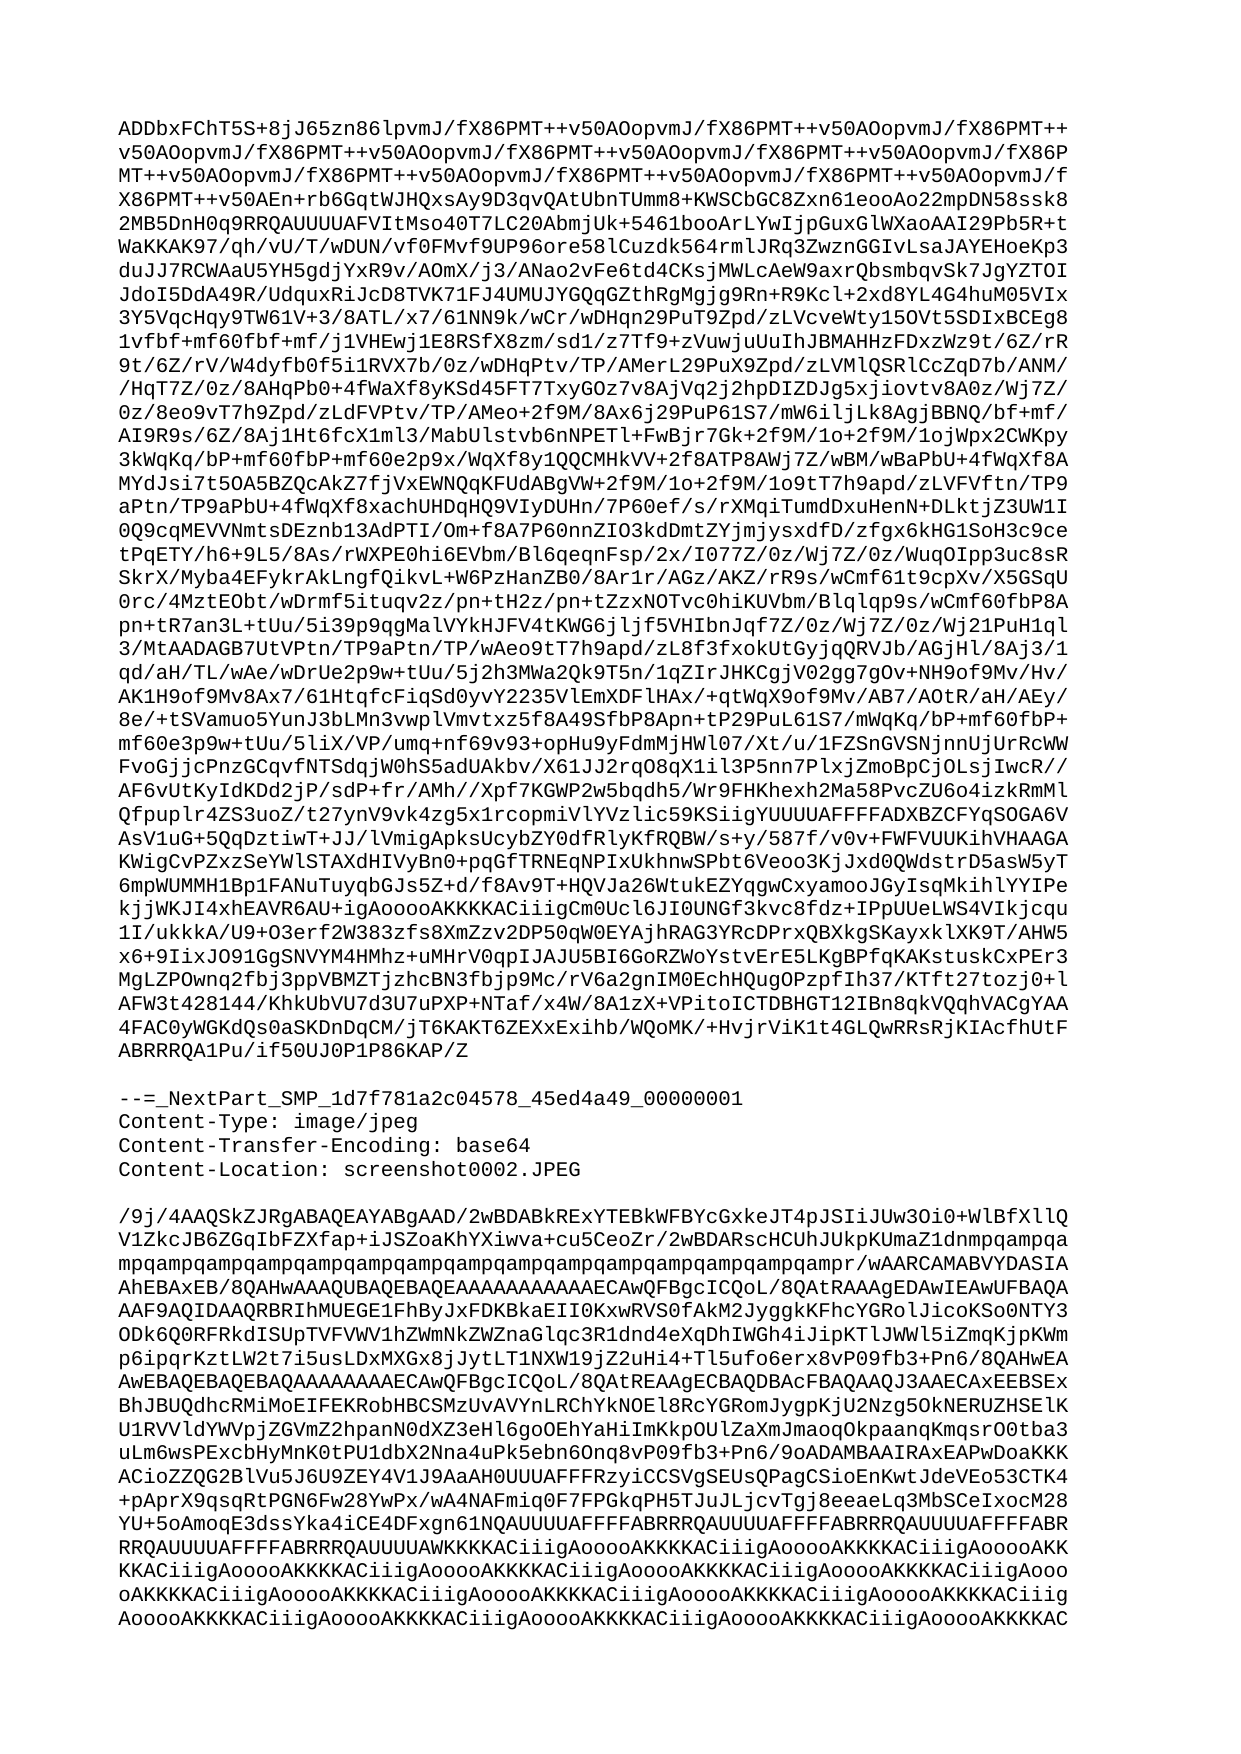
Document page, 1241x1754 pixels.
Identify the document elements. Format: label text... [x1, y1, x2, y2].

text 0Q9cqMEVVNmtsDEznb13AdPTI/Om+f8A7P60nnZIO3kdDmtZYjmjysxdfD/zfgx6kHG1SoH3c9ce [118, 520, 1122, 544]
text MYdJsi7t5OA5BZQcAkZ7fjVxEWNQqKFUdABgVW+2f9M/1o+2f9M/1o9tT7h9apd/zLVFVftn/TP9 [118, 473, 1122, 496]
text AI9R9s/6Z/8Aj1Ht6fcX1ml3/MabUlstvb6nNPETl+FwBjr7Gk+2f9M/1o+2f9M/1ojWpx2CWKpy [118, 426, 1122, 449]
text WaKKAK97/qh/vU/T/wDUN/vf0FMvf9UP96ore58lCuzdk564rmlJRq3ZwznGGIvLsaJAYEHoeKp3 [118, 236, 1122, 260]
text AwEBAQEBAQEBAQAAAAAAAAECAwQFBgcICQoL/8QAtREAAgECBAQDBAcFBAQAAQJ3AAECAxEEBSEx [118, 1371, 1122, 1395]
text oAKKKKACiiigAooooAKKKKACiiigAooooAKKKKACiiigAooooAKKKKACiiigAooooAKKKKACiiig [118, 1584, 1122, 1608]
text 3Y5VqcHqy9TW61V+3/8ATL/x7/61NN9k/wCr/wDHqn29PuT9Zpd/zLVcveWty15OVt5SDIxBCEg8 [118, 307, 1122, 331]
text RRQAUUUUAFFFFABRRRQAUUUUAWKKKKACiiigAooooAKKKKACiiigAooooAKKKKACiiigAooooAKK [118, 1537, 1122, 1561]
text ODk6Q0RFRkdISUpTVFVWV1hZWmNkZWZnaGlqc3R1dnd4eXqDhIWGh4iJipKTlJWWl5iZmqKjpKWm [118, 1324, 1122, 1348]
text mf60e3p9w+tUu/5liX/VP/umq+nf69v93+opHu9yFdmMjHWl07/Xt/u/1FZSnGVSNjnnUjUrRcWW [118, 733, 1122, 757]
text X86PMT++v50AEn+rb6GqtWJHQxsAy9D3qvQAtUbnTUmm8+KWSCbGC8Zxn61eooAo22mpDN58ssk8 [118, 189, 1122, 213]
text BhJBUQdhcRMiMoEIFEKRobHBCSMzUvAVYnLRChYkNOEl8RcYGRomJygpKjU2Nzg5OkNERUZHSElK [118, 1395, 1122, 1419]
text AK1H9of9Mv8Ax7/61HtqfcFiqSd0yvY2235VlEmXDFlHAx/+qtWqX9of9Mv/AB7/AOtR/aH/AEy/ [118, 686, 1122, 709]
text ABRRRQA1Pu/if50UJ0P1P86KAP/Z [118, 1040, 1122, 1064]
text 1vfbf+mf60fbf+mf/j1VHEwj1E8RSfX8zm/sd1/z7Tf9+zVuwjuUuIhJBMAHHzFDxzWz9t/6Z/rR [118, 331, 1122, 354]
text Content-Type: image/jpeg [118, 1111, 1122, 1135]
text --=_NextPart_SMP_1d7f781a2c04578_45ed4a49_00000001 [118, 1088, 1122, 1111]
text Content-Transfer-Encoding: base64 [118, 1135, 1122, 1158]
text SkrX/Myba4EFykrAkLngfQikvL+W6PzHanZB0/8Ar1r/AGz/AKZ/rR9s/wCmf61t9cpXv/X5GSqU [118, 567, 1122, 591]
text ACioZZQG2BlVu5J6U9ZEY4V1J9AaAH0UUUAFFFRzyiCCSVgSEUsQPagCSioEnKwtJdeVEo53CTK4 [118, 1466, 1122, 1489]
text KKACiiigAooooAKKKKACiiigAooooAKKKKACiiigAooooAKKKKACiiigAooooAKKKKACiiigAooo [118, 1561, 1122, 1584]
text /HqT7Z/0z/8AHqPb0+4fWaXf8yKSd45FT7TxyGOz7v8AjVq2j2hpDIZDJg5xjiovtv8A0z/Wj7Z/ [118, 378, 1122, 402]
text ADDbxFChT5S+8jJ65zn86lpvmJ/fX86PMT++v50AOopvmJ/fX86PMT++v50AOopvmJ/fX86PMT++ [118, 118, 1122, 142]
text 0z/8eo9vT7h9Zpd/zLdFVPtv/TP/AMeo+2f9M/8Ax6j29PuP61S7/mW6iljLk8AgjBBNQ/bf+mf/ [118, 402, 1122, 426]
text p6ipqrKztLW2t7i5usLDxMXGx8jJytLT1NXW19jZ2uHi4+Tl5ufo6erx8vP09fb3+Pn6/8QAHwEA [118, 1348, 1122, 1371]
text KWigCvPZxzSeYWlSTAXdHIVyBn0+pqGfTRNEqNPIxUkhnwSPbt6Veoo3KjJxd0QWdstrD5asW5yT [118, 851, 1122, 875]
text MgLZPOwnq2fbj3ppVBMZTjzhcBN3fbjp9Mc/rV6a2gnIM0EchHQugOPzpfIh37/KTft27tozj0+l [118, 969, 1122, 993]
text 4FAC0yWGKdQs0aSKDnDqCM/jT6KAKT6ZEXxExihb/WQoMK/+HvjrViK1t4GLQwRRsRjKIAcfhUtF [118, 1017, 1122, 1040]
text kjjWKJI4xhEAVR6AU+igAooooAKKKKACiiigCm0Ucl6JI0UNGf3kvc8fdz+IPpUUeLWS4VIkjcqu [118, 898, 1122, 922]
text AFW3t428144/KhkUbVU7d3U7uPXP+NTaf/x4W/8A1zX+VPitoICTDBHGT12IBn8qkVQqhVACgYAA [118, 993, 1122, 1017]
text 8e/+tSVamuo5YunJ3bLMn3vwplVmvtxz5f8A49SfbP8Apn+tP29PuL61S7/mWqKq/bP+mf60fbP+ [118, 709, 1122, 733]
text AF6vUtKyIdKDd2jP/sdP+fr/AMh//Xpf7KGWP2w5bqdh5/Wr9FHKhexh2Ma58PvcZU6o4izkRmMl [118, 780, 1122, 804]
text 1I/ukkkA/U9+O3erf2W383zfs8XmZzv2DP50qW0EYAjhRAG3YRcDPrxQBXkgSKayxklXK9T/AHW5 [118, 922, 1122, 946]
text v50AOopvmJ/fX86PMT++v50AOopvmJ/fX86PMT++v50AOopvmJ/fX86PMT++v50AOopvmJ/fX86P [118, 142, 1122, 165]
text uLm6wsPExcbHyMnK0tPU1dbX2Nna4uPk5ebn6Onq8vP09fb3+Pn6/9oADAMBAAIRAxEAPwDoaKKK [118, 1442, 1122, 1466]
text mpqampqampqampqampqampqampqampqampqampqampqampqampqampqampr/wAARCAMABVYDASIA [118, 1253, 1122, 1277]
text 3kWqKq/bP+mf60fbP+mf60e2p9x/WqXf8y1QQCMHkVV+2f8ATP8AWj7Z/wBM/wBaPbU+4fWqXf8A [118, 449, 1122, 473]
text 9t/6Z/rV/W4dyfb0f5i1RVX7b/0z/wDHqPtv/TP/AMerL29PuX9Zpd/zLVMlQSRlCcZqD7b/ANM/ [118, 354, 1122, 378]
text 0rc/4MztEObt/wDrmf5ituqv2z/pn+tH2z/pn+tZzxNOTvc0hiKUVbm/Blqlqp9s/wCmf60fbP8A [118, 591, 1122, 615]
text MT++v50AOopvmJ/fX86PMT++v50AOopvmJ/fX86PMT++v50AOopvmJ/fX86PMT++v50AOopvmJ/f [118, 165, 1122, 189]
text V1ZkcJB6ZGqIbFZXfap+iJSZoaKhYXiwva+cu5CeoZr/2wBDARscHCUhJUkpKUmaZ1dnmpqampqa [118, 1229, 1122, 1253]
text +pAprX9qsqRtPGN6Fw28YwPx/wA4NAFmiq0F7FPGkqPH5TJuJLjcvTgj8eeaeLq3MbSCeIxocM28 [118, 1489, 1122, 1513]
text U1RVVldYWVpjZGVmZ2hpanN0dXZ3eHl6goOEhYaHiImKkpOUlZaXmJmaoqOkpaanqKmqsrO0tba3 [118, 1419, 1122, 1442]
text aPtn/TP9aPbU+4fWqXf8xachUHDqHQ9VIyDUHn/7P60ef/s/rXMqiTumdDxuHenN+DLktjZ3UW1I [118, 496, 1122, 520]
text x6+9IixJO91GgSNVYM4HMhz+uMHrV0qpIJAJU5BI6GoRZWoYstvErE5LKgBPfqKAKstuskCxPEr3 [118, 946, 1122, 969]
text AooooAKKKKACiiigAooooAKKKKACiiigAooooAKKKKACiiigAooooAKKKKACiiigAooooAKKKKAC [118, 1608, 1122, 1631]
text AsV1uG+5QqDztiwT+JJ/lVmigApksUcybZY0dfRlyKfRQBW/s+y/587f/v0v+FWFVUUKihVHAAGA [118, 827, 1122, 851]
text Content-Location: screenshot0002.JPEG [118, 1158, 1122, 1182]
text /9j/4AAQSkZJRgABAQEAYABgAAD/2wBDABkRExYTEBkWFBYcGxkeJT4pJSIiJUw3Oi0+WlBfXllQ [118, 1206, 1122, 1229]
text YU+5oAmoqE3dssYka4iCE4DFxgn61NQAUUUUAFFFFABRRRQAUUUUAFFFFABRRRQAUUUUAFFFFABR [118, 1513, 1122, 1537]
text Qfpuplr4ZS3uoZ/t27ynV9vk4zg5x1rcopmiVlYVzlic59KSiigYUUUUAFFFFADXBZCFYqSOGA6V [118, 804, 1122, 827]
text tPqETY/h6+9L5/8As/rWXPE0hi6EVbm/Bl6qeqnFsp/2x/I077Z/0z/Wj7Z/0z/WuqOIpp3uc8sR [118, 544, 1122, 567]
text duJJ7RCWAaU5YH5gdjYxR9v/AOmX/j3/ANao2vFe6td4CKsjMWLcAeW9axrQbsmbqvSk7JgYZTOI [118, 260, 1122, 284]
text AhEBAxEB/8QAHwAAAQUBAQEBAQEAAAAAAAAAAAECAwQFBgcICQoL/8QAtRAAAgEDAwIEAwUFBAQA [118, 1277, 1122, 1300]
text FvoGjjcPnzGCqvfNTSdqjW0hS5adUAkbv/X61JJ2rqO8qX1il3P5nn7PlxjZmoBpCjOLsjIwcR// [118, 757, 1122, 780]
text 2MB5DnH0q9RRQAUUUUAFVItMso40T7LC20AbmjUk+5461booArLYwIjpGuxGlWXaoAAI29Pb5R+t [118, 213, 1122, 236]
text 6mpWUMMH1Bp1FANuTuyqbGJs5Z+d/f8Av9T+HQVJa26WtukEZYqgwCxyamooJGyIsqMkihlYYIPe [118, 875, 1122, 898]
text AAF9AQIDAAQRBRIhMUEGE1FhByJxFDKBkaEII0KxwRVS0fAkM2JyggkKFhcYGRolJicoKSo0NTY3 [118, 1300, 1122, 1324]
text JdoI5DdA49R/UdquxRiJcD8TVK71FJ4UMUJYGQqGZthRgMgjg9Rn+R9Kcl+2xd8YL4G4huM05VIx [118, 284, 1122, 307]
text 3/MtAADAGB7UtVPtn/TP9aPtn/TP/wAeo9tT7h9apd/zL8f3fxokUtGyjqQRVJb/AGjHl/8Aj3/1 [118, 638, 1122, 662]
text qd/aH/TL/wAe/wDrUe2p9w+tUu/5j2h3MWa2Qk9T5n/1qZIrJHKCgjV02gg7gOv+NH9of9Mv/Hv/ [118, 662, 1122, 686]
text pn+tR7an3L+tUu/5i39p9qgMalVYkHJFV4tKWG6jljf5VHIbnJqf7Z/0z/Wj7Z/0z/Wj21PuH1ql [118, 615, 1122, 638]
